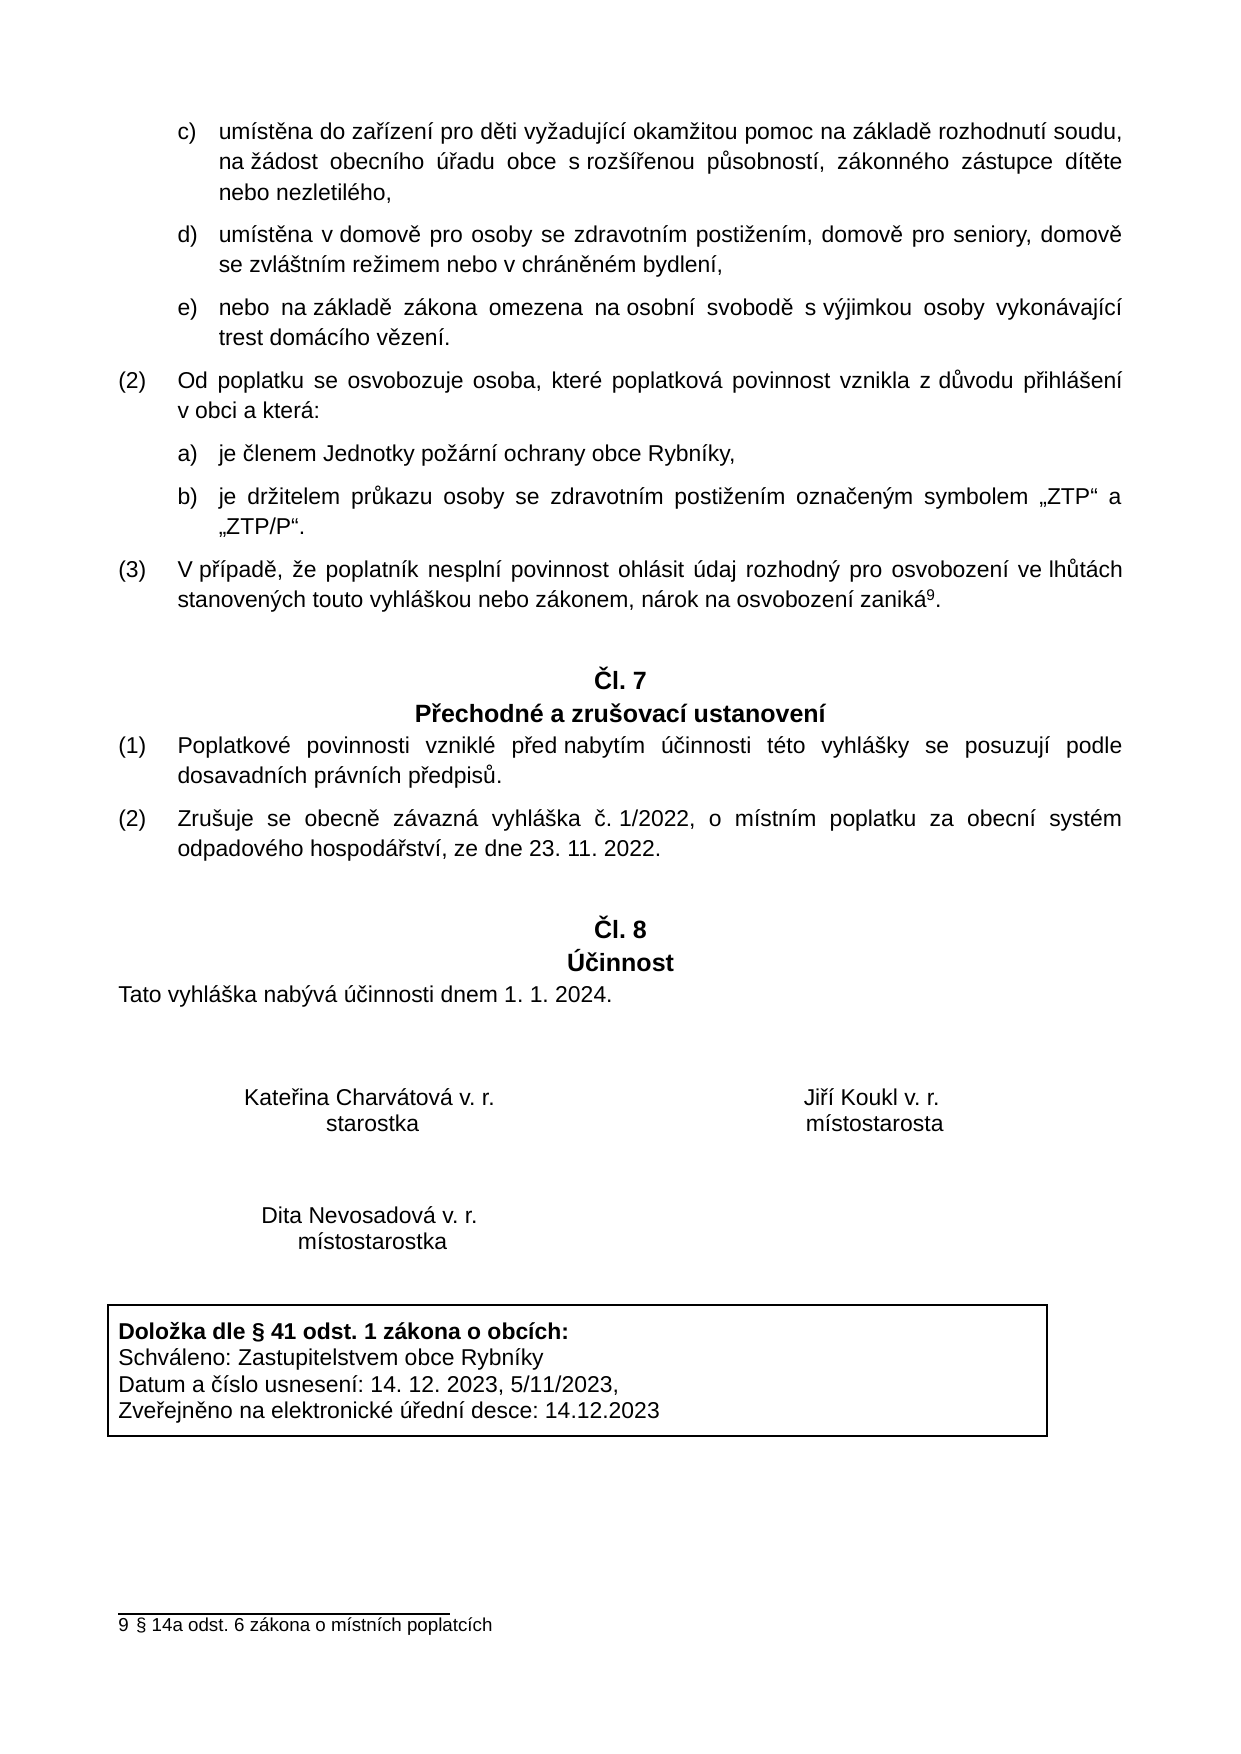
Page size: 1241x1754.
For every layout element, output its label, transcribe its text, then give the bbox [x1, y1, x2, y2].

text Schváleno: Zastupitelstvem obce Rybníky [1048, 1344, 1122, 1371]
table_cell [620, 1142, 1122, 1260]
list Zrušuje se obecně závazná vyhláška č. 1/2022, o místním poplatku za obecní systém odpadového hospodářství, ze dne 23. 11. 2022. [118, 805, 1122, 862]
list umístěna do zařízení pro děti vyžadující okamžitou pomoc na základě rozhodnutí soudu, na žádost obecního úřadu obce s rozšířenou působností, zákonného zástupce dítěte nebo nezletilého, [177, 118, 1122, 205]
text Zveřejněno na elektronické úřední desce: 14.12.2023 [1048, 1397, 1122, 1423]
list Poplatkové povinnosti vzniklé před nabytím účinnosti této vyhlášky se posuzují podle dosavadních právních předpisů. [118, 732, 1122, 789]
list Od poplatku se osvobozuje osoba, které poplatková povinnost vznikla z důvodu přihlášení v obci a která: [118, 367, 1122, 424]
table_header Kateřina Charvátová v. r. starostka [118, 1024, 620, 1142]
subtitle Čl. 8 Účinnost [118, 915, 1122, 977]
list je členem Jednotky požární ochrany obce Rybníky, [177, 440, 1122, 466]
text Tato vyhláška nabývá účinnosti dnem 1. 1. 2024. [118, 981, 1122, 1008]
table_header Jiří Koukl v. r. místostarosta [620, 1024, 1122, 1142]
table_cell Dita Nevosadová v. r. místostarostka [118, 1142, 620, 1260]
text Datum a číslo usnesení: 14. 12. 2023, 5/11/2023, [1048, 1371, 1122, 1397]
list nebo na základě zákona omezena na osobní svobodě s výjimkou osoby vykonávající trest domácího vězení. [177, 294, 1122, 351]
list je držitelem průkazu osoby se zdravotním postižením označeným symbolem „ZTP“ a „ZTP/P“. [177, 483, 1122, 539]
list § 14a odst. 6 zákona o místních poplatcích [118, 1614, 1122, 1635]
subtitle Čl. 7 Přechodné a zrušovací ustanovení [118, 666, 1122, 728]
text Doložka dle § 41 odst. 1 zákona o obcích: [1048, 1318, 1122, 1344]
list umístěna v domově pro osoby se zdravotním postižením, domově pro seniory, domově se zvláštním režimem nebo v chráněném bydlení, [177, 221, 1122, 278]
list V případě, že poplatník nesplní povinnost ohlásit údaj rozhodný pro osvobození ve lhůtách stanovených touto vyhláškou nebo zákonem, nárok na osvobození zaniká. [118, 556, 1122, 612]
